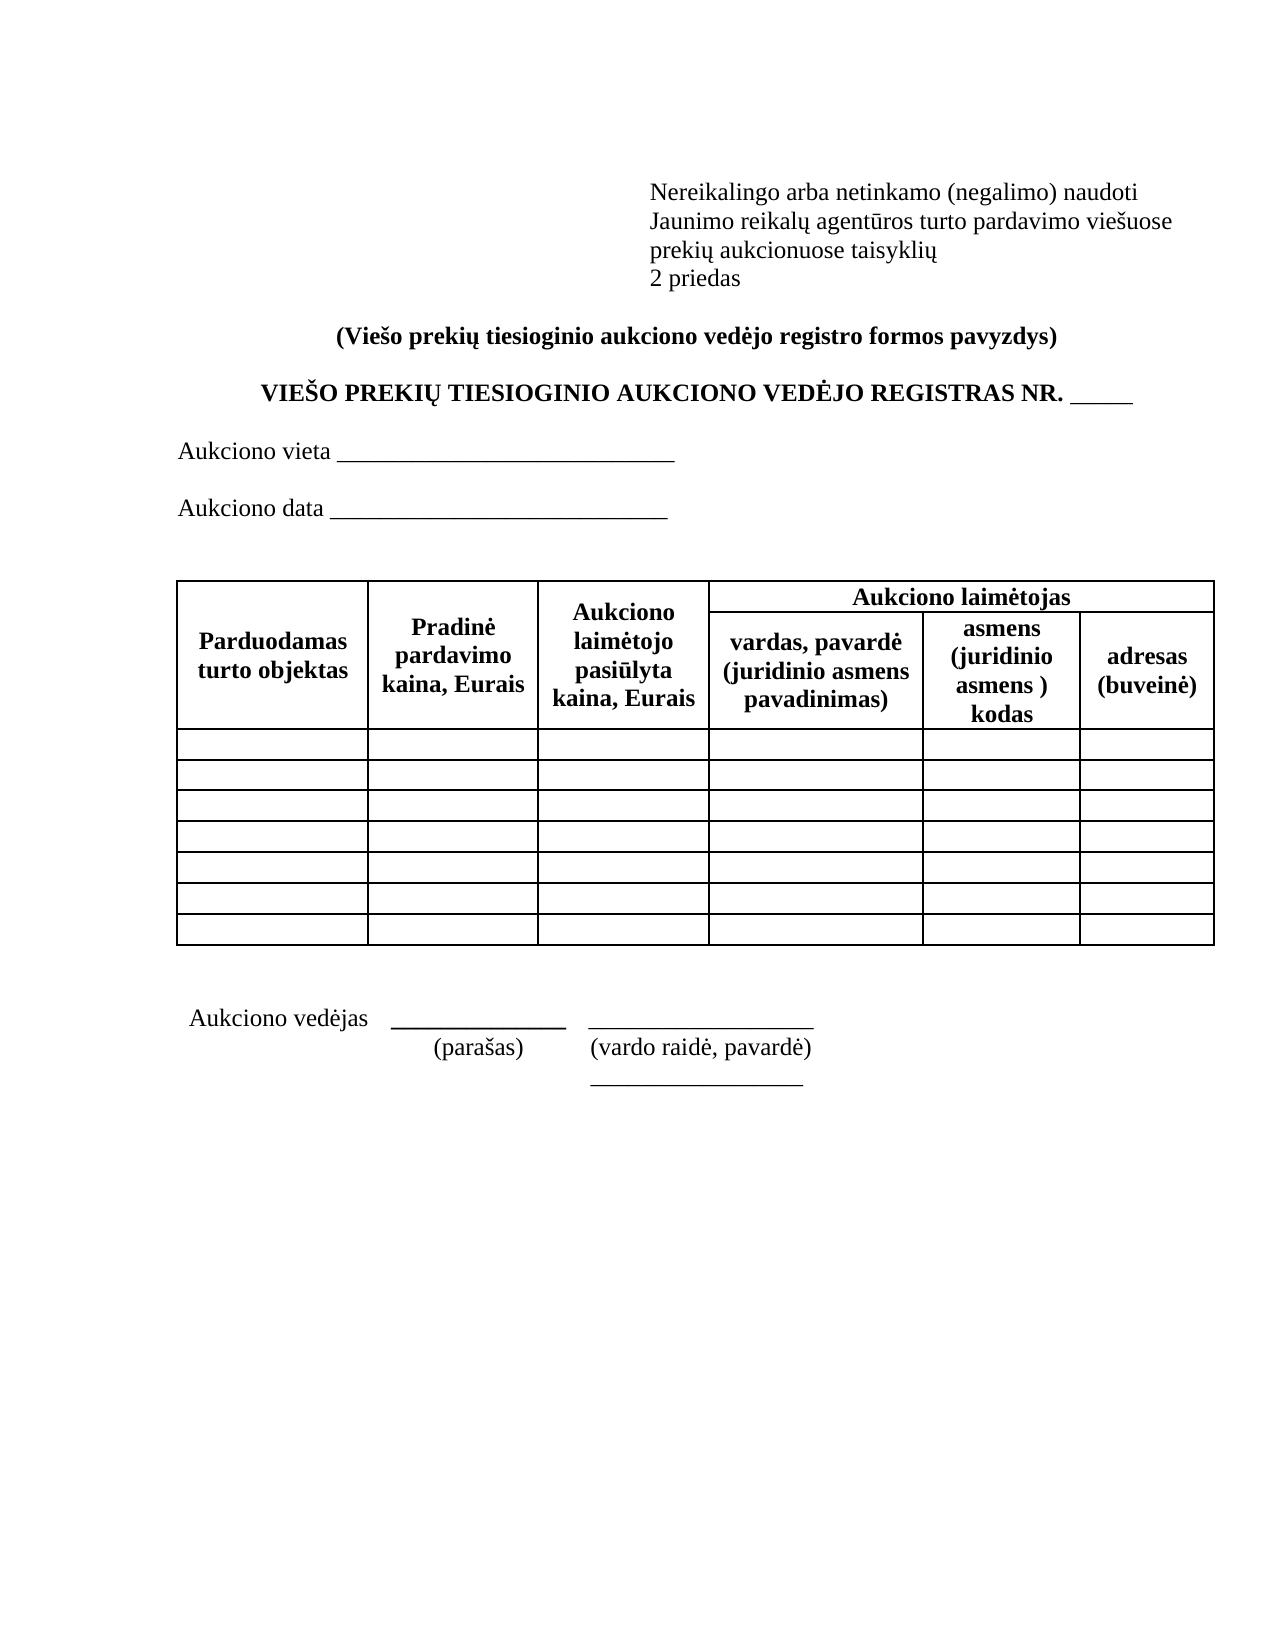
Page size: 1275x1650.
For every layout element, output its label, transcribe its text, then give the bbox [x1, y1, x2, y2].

text (Viešo prekių tiesioginio aukciono vedėjo registro formos pavyzdys) [177, 321, 1216, 350]
text _________________ [177, 1061, 1216, 1089]
table_cell [539, 915, 708, 943]
table_cell [710, 884, 922, 913]
table_cell [178, 822, 367, 851]
table_cell [710, 822, 922, 851]
table_cell [369, 730, 537, 758]
table_cell [710, 853, 922, 882]
table_cell [178, 730, 367, 758]
table_cell [369, 853, 537, 882]
table_cell [924, 853, 1079, 882]
table_cell [178, 791, 367, 820]
table_header ______________ (parašas) [380, 1003, 577, 1061]
table_cell [924, 761, 1079, 789]
table_header __________________ (vardo raidė, pavardė) [577, 1003, 824, 1061]
table_header Aukciono laimėtojas [710, 582, 1213, 611]
table_cell [539, 853, 708, 882]
table_cell [924, 791, 1079, 820]
text VIEŠO PREKIŲ TIESIOGINIO AUKCIONO VEDĖJO REGISTRAS NR. _____ [177, 378, 1216, 407]
table_cell asmens (juridinio asmens ) kodas [924, 613, 1079, 728]
table_cell [539, 730, 708, 758]
table_cell [924, 730, 1079, 758]
table_cell [178, 884, 367, 913]
text Aukciono vieta ___________________________ [177, 436, 1216, 465]
table_cell [539, 761, 708, 789]
table_cell [369, 915, 537, 943]
table_cell [1081, 730, 1213, 758]
table_cell [369, 884, 537, 913]
table_header Aukciono laimėtojo pasiūlyta kaina, Eurais [539, 582, 708, 728]
table_cell adresas (buveinė) [1081, 613, 1213, 728]
table_cell [369, 791, 537, 820]
table_cell [1081, 884, 1213, 913]
table_cell [178, 915, 367, 943]
table_cell [1081, 822, 1213, 851]
table_cell [1081, 853, 1213, 882]
table_cell [178, 761, 367, 789]
table_cell [710, 791, 922, 820]
table_cell [369, 822, 537, 851]
text Aukciono data ___________________________ [177, 493, 1216, 522]
table_cell [710, 761, 922, 789]
table_cell [924, 822, 1079, 851]
table_cell [710, 730, 922, 758]
table_cell [539, 884, 708, 913]
table_cell [539, 791, 708, 820]
table_cell [539, 822, 708, 851]
table_cell [369, 761, 537, 789]
text Nereikalingo arba netinkamo (negalimo) naudoti Jaunimo reikalų agentūros turto pardavimo viešuose prekių aukcionuose taisyklių [649, 177, 1216, 263]
table_cell [924, 884, 1079, 913]
table_header Aukciono vedėjas [177, 1003, 379, 1061]
table_cell [1081, 761, 1213, 789]
table_cell [1081, 791, 1213, 820]
table_cell [178, 853, 367, 882]
table_header Parduodamas turto objektas [178, 582, 367, 728]
table_cell [924, 915, 1079, 943]
table_cell vardas, pavardė (juridinio asmens pavadinimas) [710, 613, 922, 728]
table_cell [1081, 915, 1213, 943]
table_header Pradinė pardavimo kaina, Eurais [369, 582, 537, 728]
table_cell [710, 915, 922, 943]
text 2 priedas [649, 263, 1216, 292]
